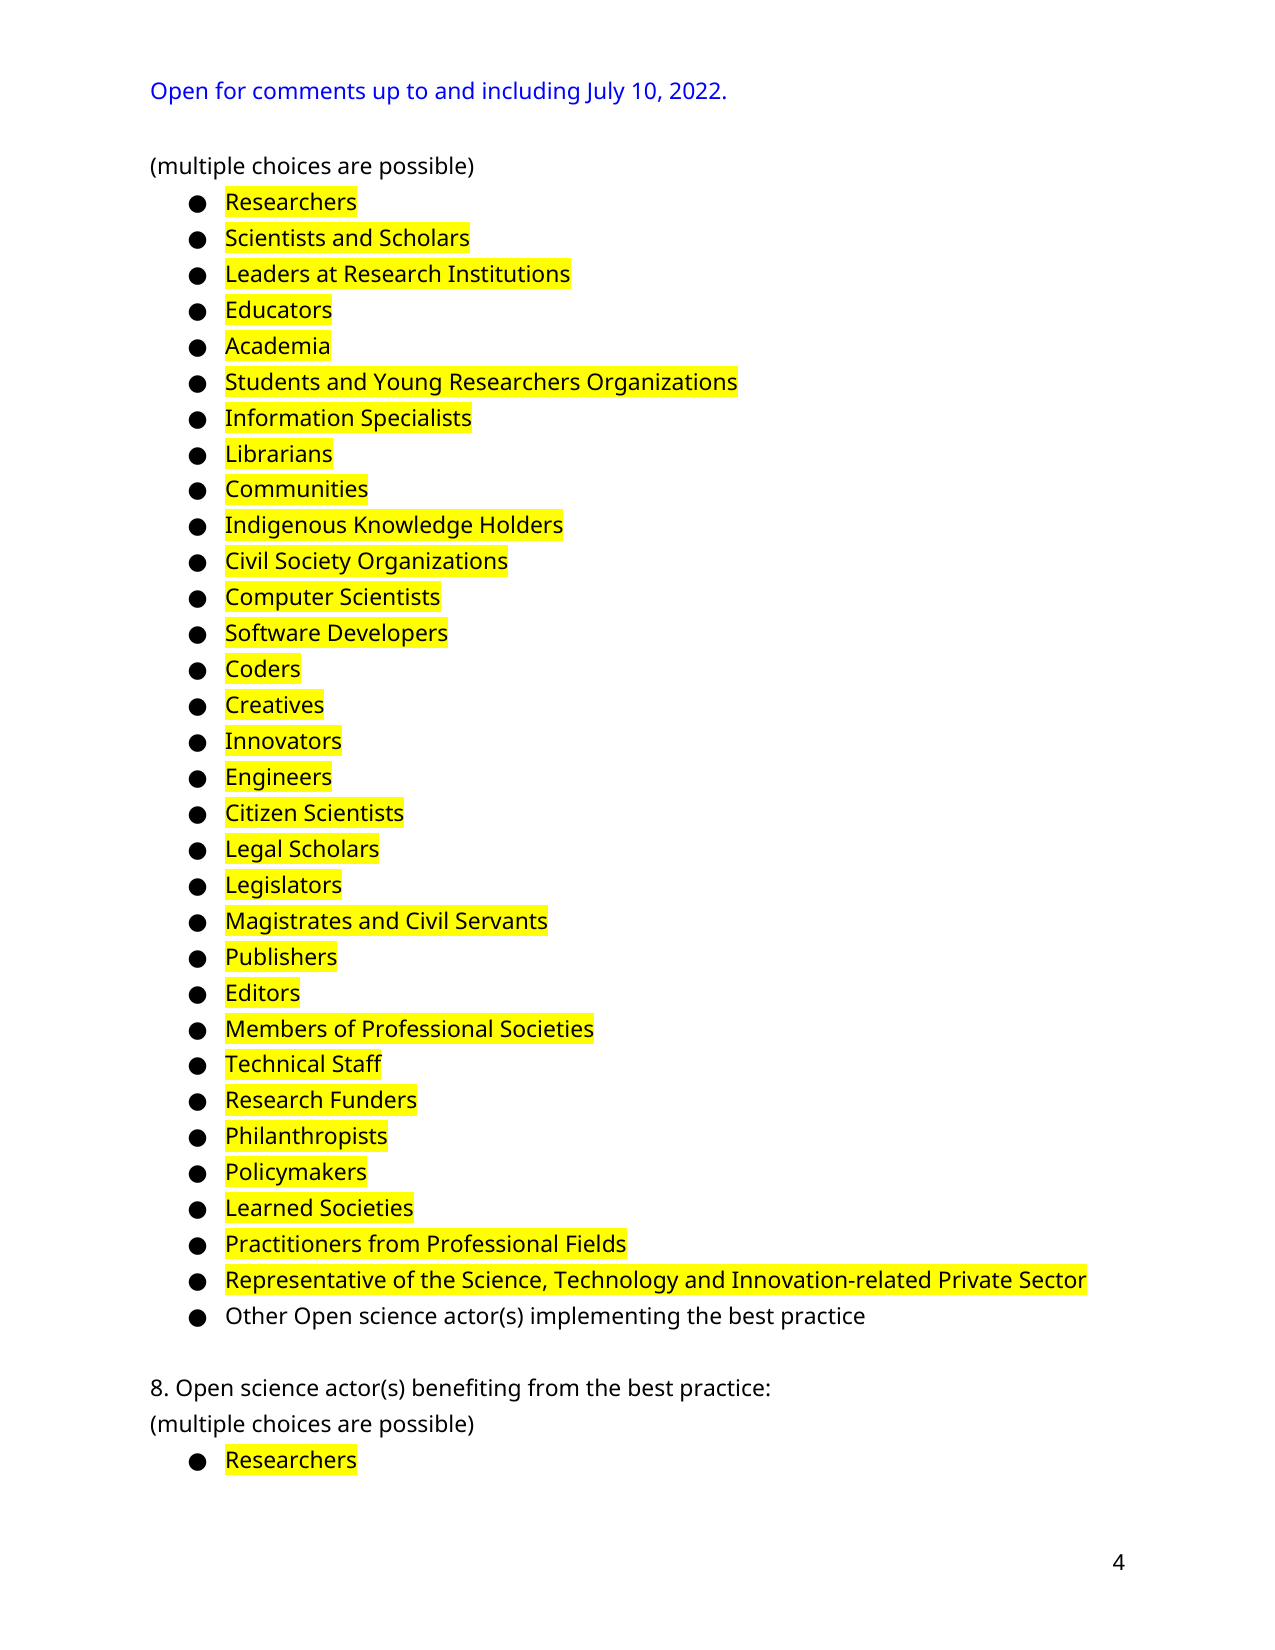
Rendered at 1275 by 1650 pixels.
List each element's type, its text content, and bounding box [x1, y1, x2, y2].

list Scientists and Scholars [187, 222, 1125, 253]
list Policymakers [187, 1156, 1125, 1187]
list Representative of the Science, Technology and Innovation-related Private Sector [187, 1264, 1125, 1295]
list Educators [187, 294, 1125, 325]
list Innovators [187, 725, 1125, 756]
list Learned Societies [187, 1192, 1125, 1223]
list Creatives [187, 689, 1125, 720]
text 8. Open science actor(s) benefiting from the best practice: [150, 1372, 1125, 1403]
list Indigenous Knowledge Holders [187, 509, 1125, 541]
list Students and Young Researchers Organizations [187, 366, 1125, 397]
text (multiple choices are possible) [150, 150, 1125, 181]
list Members of Professional Societies [187, 1012, 1125, 1044]
list Software Developers [187, 617, 1125, 648]
list Academia [187, 330, 1125, 361]
list Research Funders [187, 1084, 1125, 1116]
list Engineers [187, 761, 1125, 792]
list Other Open science actor(s) implementing the best practice [187, 1300, 1125, 1331]
list Librarians [187, 437, 1125, 469]
list Computer Scientists [187, 581, 1125, 612]
list Civil Society Organizations [187, 545, 1125, 577]
list Philanthropists [187, 1120, 1125, 1152]
list Leaders at Research Institutions [187, 258, 1125, 289]
list Technical Staff [187, 1048, 1125, 1080]
list Magistrates and Civil Servants [187, 905, 1125, 936]
list Information Specialists [187, 402, 1125, 433]
list Publishers [187, 941, 1125, 972]
list Researchers [187, 186, 1125, 217]
list Legal Scholars [187, 833, 1125, 864]
list Communities [187, 473, 1125, 505]
list Citizen Scientists [187, 797, 1125, 828]
list Legislators [187, 869, 1125, 900]
list Practitioners from Professional Fields [187, 1228, 1125, 1259]
text (multiple choices are possible) [150, 1408, 1125, 1439]
list Editors [187, 977, 1125, 1008]
list Coders [187, 653, 1125, 684]
list Researchers [187, 1444, 1125, 1475]
